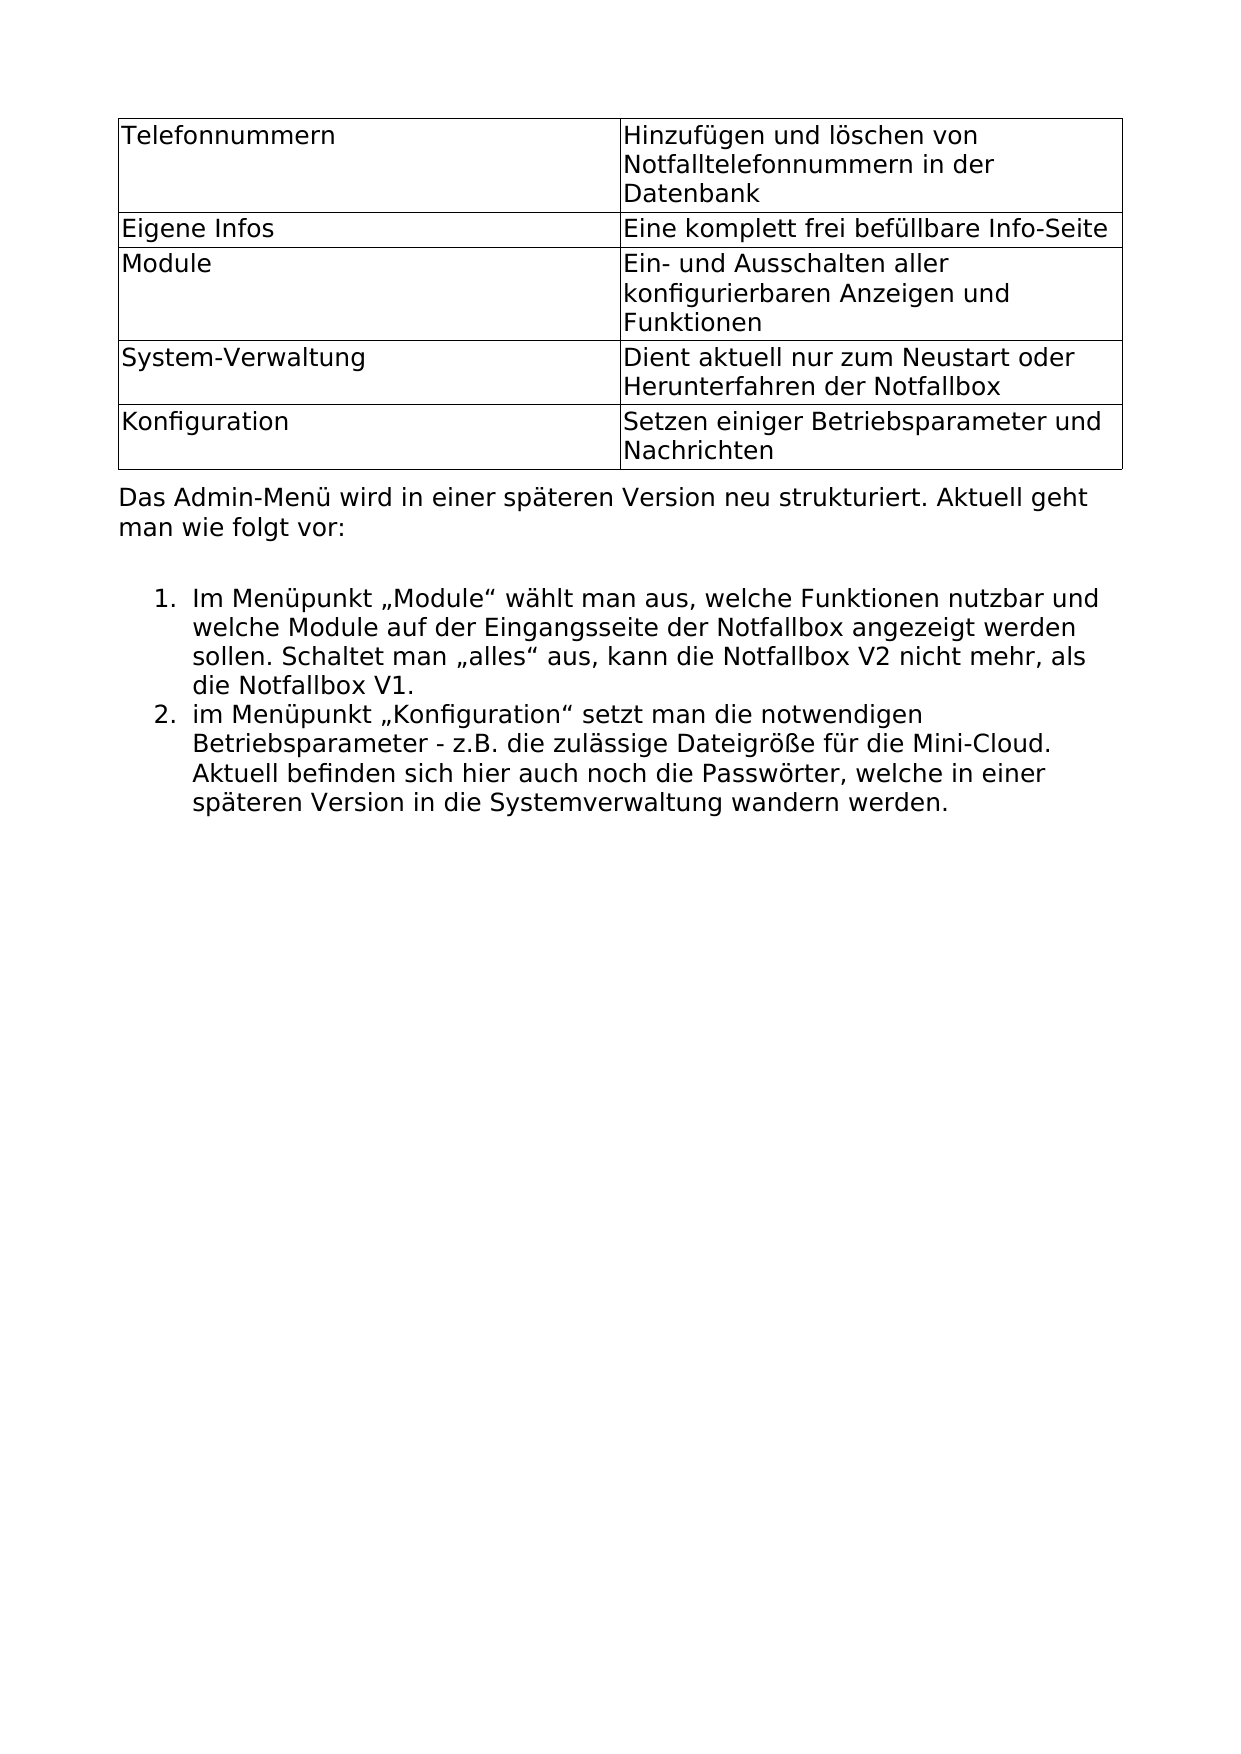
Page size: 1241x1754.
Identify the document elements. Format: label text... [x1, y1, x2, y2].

table_cell System-Verwaltung [119, 341, 620, 404]
text Das Admin-Menü wird in einer späteren Version neu strukturiert. Aktuell geht man wie folgt vor: [118, 483, 1122, 542]
table_cell Module [119, 248, 620, 340]
table_cell Hinzufügen und löschen von Notfalltelefonnummern in der Datenbank [621, 119, 1122, 212]
table_cell Ein- und Ausschalten aller konfigurierbaren Anzeigen und Funktionen [621, 248, 1122, 340]
table_cell Telefonnummern [119, 119, 620, 212]
table_cell Konfiguration [119, 405, 620, 469]
list im Menüpunkt „Konfiguration“ setzt man die notwendigen Betriebsparameter - z.B. die zulässige Dateigröße für die Mini-Cloud. Aktuell befinden sich hier auch noch die Passwörter, welche in einer späteren Version in die Systemverwaltung wandern werden. [177, 701, 1122, 817]
table_cell Eine komplett frei befüllbare Info-Seite [621, 213, 1122, 247]
table_cell Setzen einiger Betriebsparameter und Nachrichten [621, 405, 1122, 469]
table_cell Dient aktuell nur zum Neustart oder Herunterfahren der Notfallbox [621, 341, 1122, 404]
list Im Menüpunkt „Module“ wählt man aus, welche Funktionen nutzbar und welche Module auf der Eingangsseite der Notfallbox angezeigt werden sollen. Schaltet man „alles“ aus, kann die Notfallbox V2 nicht mehr, als die Notfallbox V1. [177, 584, 1122, 701]
table_cell Eigene Infos [119, 213, 620, 247]
